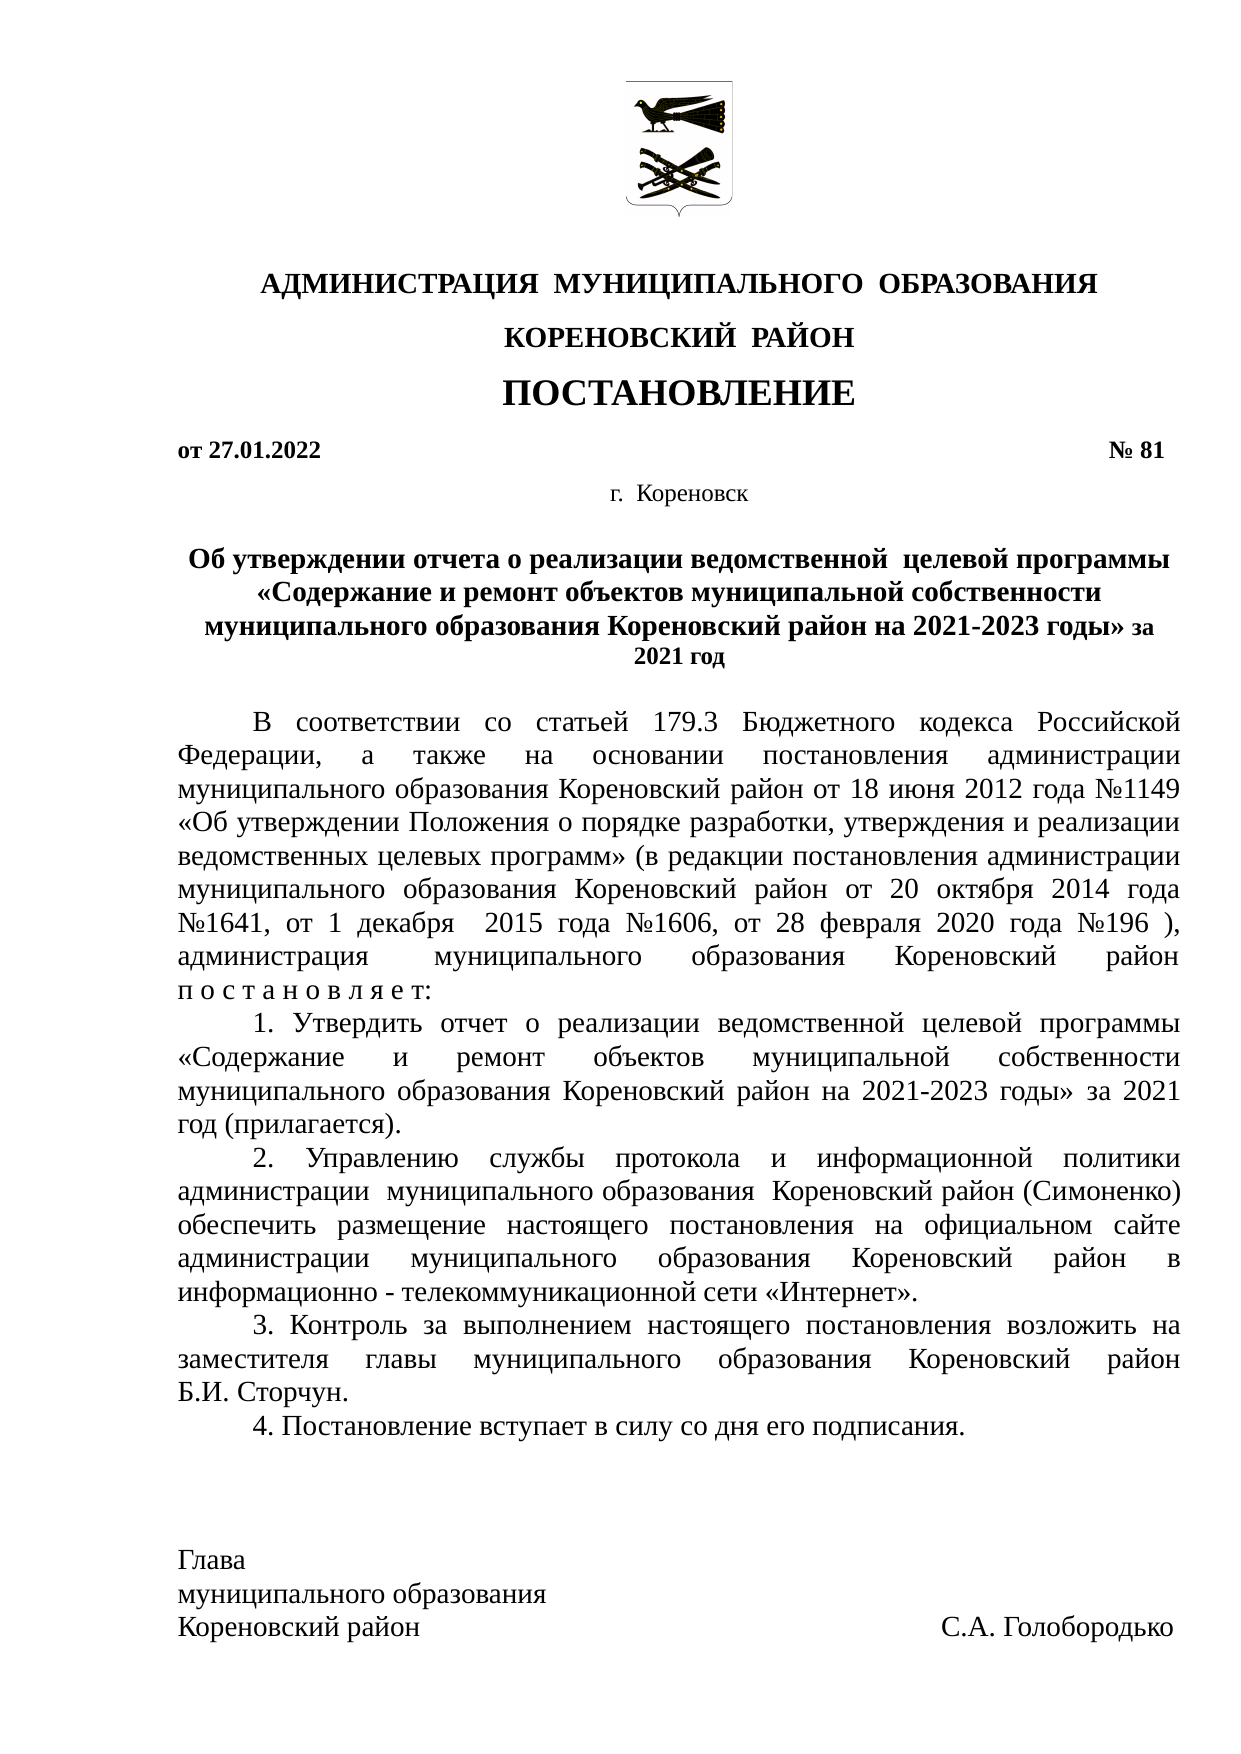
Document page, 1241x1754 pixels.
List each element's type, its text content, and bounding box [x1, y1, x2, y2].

text г. Кореновск [177, 478, 1181, 507]
text 4. Постановление вступает в силу со дня его подписания. [177, 1408, 1181, 1442]
text 3. Контроль за выполнением настоящего постановления возложить на заместителя главы муниципального образования Кореновский район Б.И. Сторчун. [177, 1307, 1181, 1408]
text 1. Утвердить отчет о реализации ведомственной целевой программы «Содержание и ремонт объектов муниципальной собственности муниципального образования Кореновский район на 2021-2023 годы» за 2021 год (прилагается). [177, 1006, 1181, 1140]
subtitle АДМИНИСТРАЦИЯ МУНИЦИПАЛЬНОГО ОБРАЗОВАНИЯ [177, 266, 1181, 299]
text Кореновский район С.А. Голобородько [177, 1609, 1181, 1643]
text Об утверждении отчета о реализации ведомственной целевой программы «Содержание и ремонт объектов муниципальной собственности муниципального образования Кореновский район на 2021-2023 годы» за 2021 год [177, 541, 1181, 670]
text 2. Управлению службы протокола и информационной политики администрации муниципального образования Кореновский район (Симоненко) обеспечить размещение настоящего постановления на официальном сайте администрации муниципального образования Кореновский район в информационно - телекоммуникационной сети «Интернет». [177, 1140, 1181, 1307]
picture [626, 81, 733, 217]
text от 27.01.2022 № 81 [177, 435, 1181, 464]
text муниципального образования [177, 1576, 1181, 1609]
subtitle КОРЕНОВСКИЙ РАЙОН [177, 320, 1181, 354]
subtitle ПОСТАНОВЛЕНИЕ [177, 371, 1181, 414]
text Глава [177, 1542, 1181, 1576]
text В соответствии со статьей 179.3 Бюджетного кодекса Российской Федерации, а также на основании постановления администрации муниципального образования Кореновский район от 18 июня 2012 года №1149 «Об утверждении Положения о порядке разработки, утверждения и реализации ведомственных целевых программ» (в редакции постановления администрации муниципального образования Кореновский район от 20 октября 2014 года №1641, от 1 декабря 2015 года №1606, от 28 февраля 2020 года №196 ), администрация муниципального образования Кореновский район п о с т а н о в л я е т: [177, 704, 1181, 1006]
